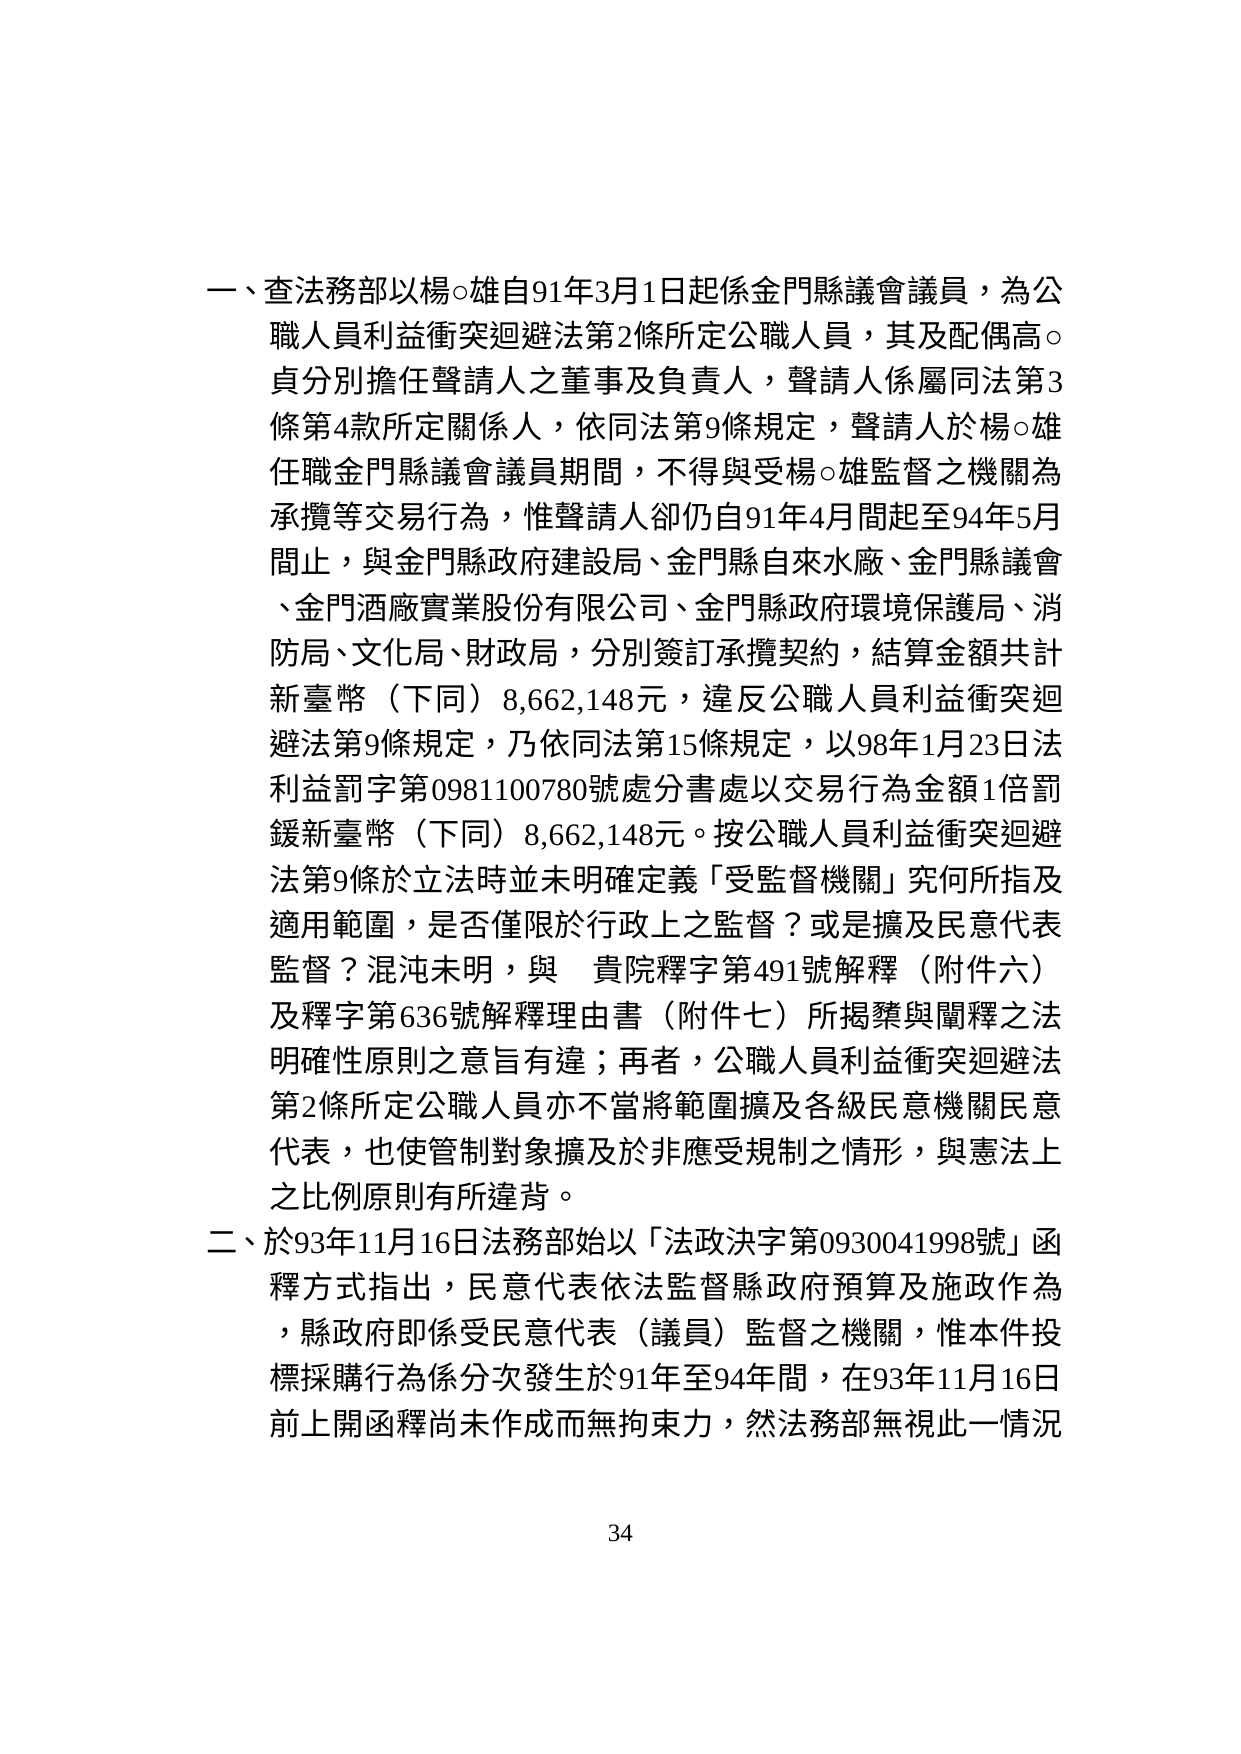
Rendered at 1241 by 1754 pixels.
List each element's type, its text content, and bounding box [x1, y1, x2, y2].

text 二、於93年11月16日法務部始以「法政決字第0930041998號」函釋方式指出，民意代表依法監督縣政府預算及施政作為，縣政府即係受民意代表（議員）監督之機關，惟本件投標採購行為係分次發生於91年至94年間，在93年11月16日前上開函釋尚未作成而無拘束力，然法務部無視此一情況 [206, 1217, 1063, 1444]
text 一、查法務部以楊○雄自91年3月1日起係金門縣議會議員，為公職人員利益衝突迴避法第2條所定公職人員，其及配偶高○貞分別擔任聲請人之董事及負責人，聲請人係屬同法第3條第4款所定關係人，依同法第9條規定，聲請人於楊○雄任職金門縣議會議員期間，不得與受楊○雄監督之機關為承攬等交易行為，惟聲請人卻仍自91年4月間起至94年5月間止，與金門縣政府建設局、金門縣自來水廠、金門縣議會、金門酒廠實業股份有限公司、金門縣政府環境保護局、消防局、文化局、財政局，分別簽訂承攬契約，結算金額共計新臺幣（下同）8,662,148元，違反公職人員利益衝突迴避法第9條規定，乃依同法第15條規定，以98年1月23日法利益罰字第0981100780號處分書處以交易行為金額1倍罰鍰新臺幣（下同）8,662,148元。按公職人員利益衝突迴避法第9條於立法時並未明確定義「受監督機關」究何所指及適用範圍，是否僅限於行政上之監督？或是擴及民意代表監督？混沌未明，與 貴院釋字第491號解釋（附件六）及釋字第636號解釋理由書（附件七）所揭櫫與闡釋之法明確性原則之意旨有違；再者，公職人員利益衝突迴避法第2條所定公職人員亦不當將範圍擴及各級民意機關民意代表，也使管制對象擴及於非應受規制之情形，與憲法上之比例原則有所違背。 [206, 266, 1063, 1217]
